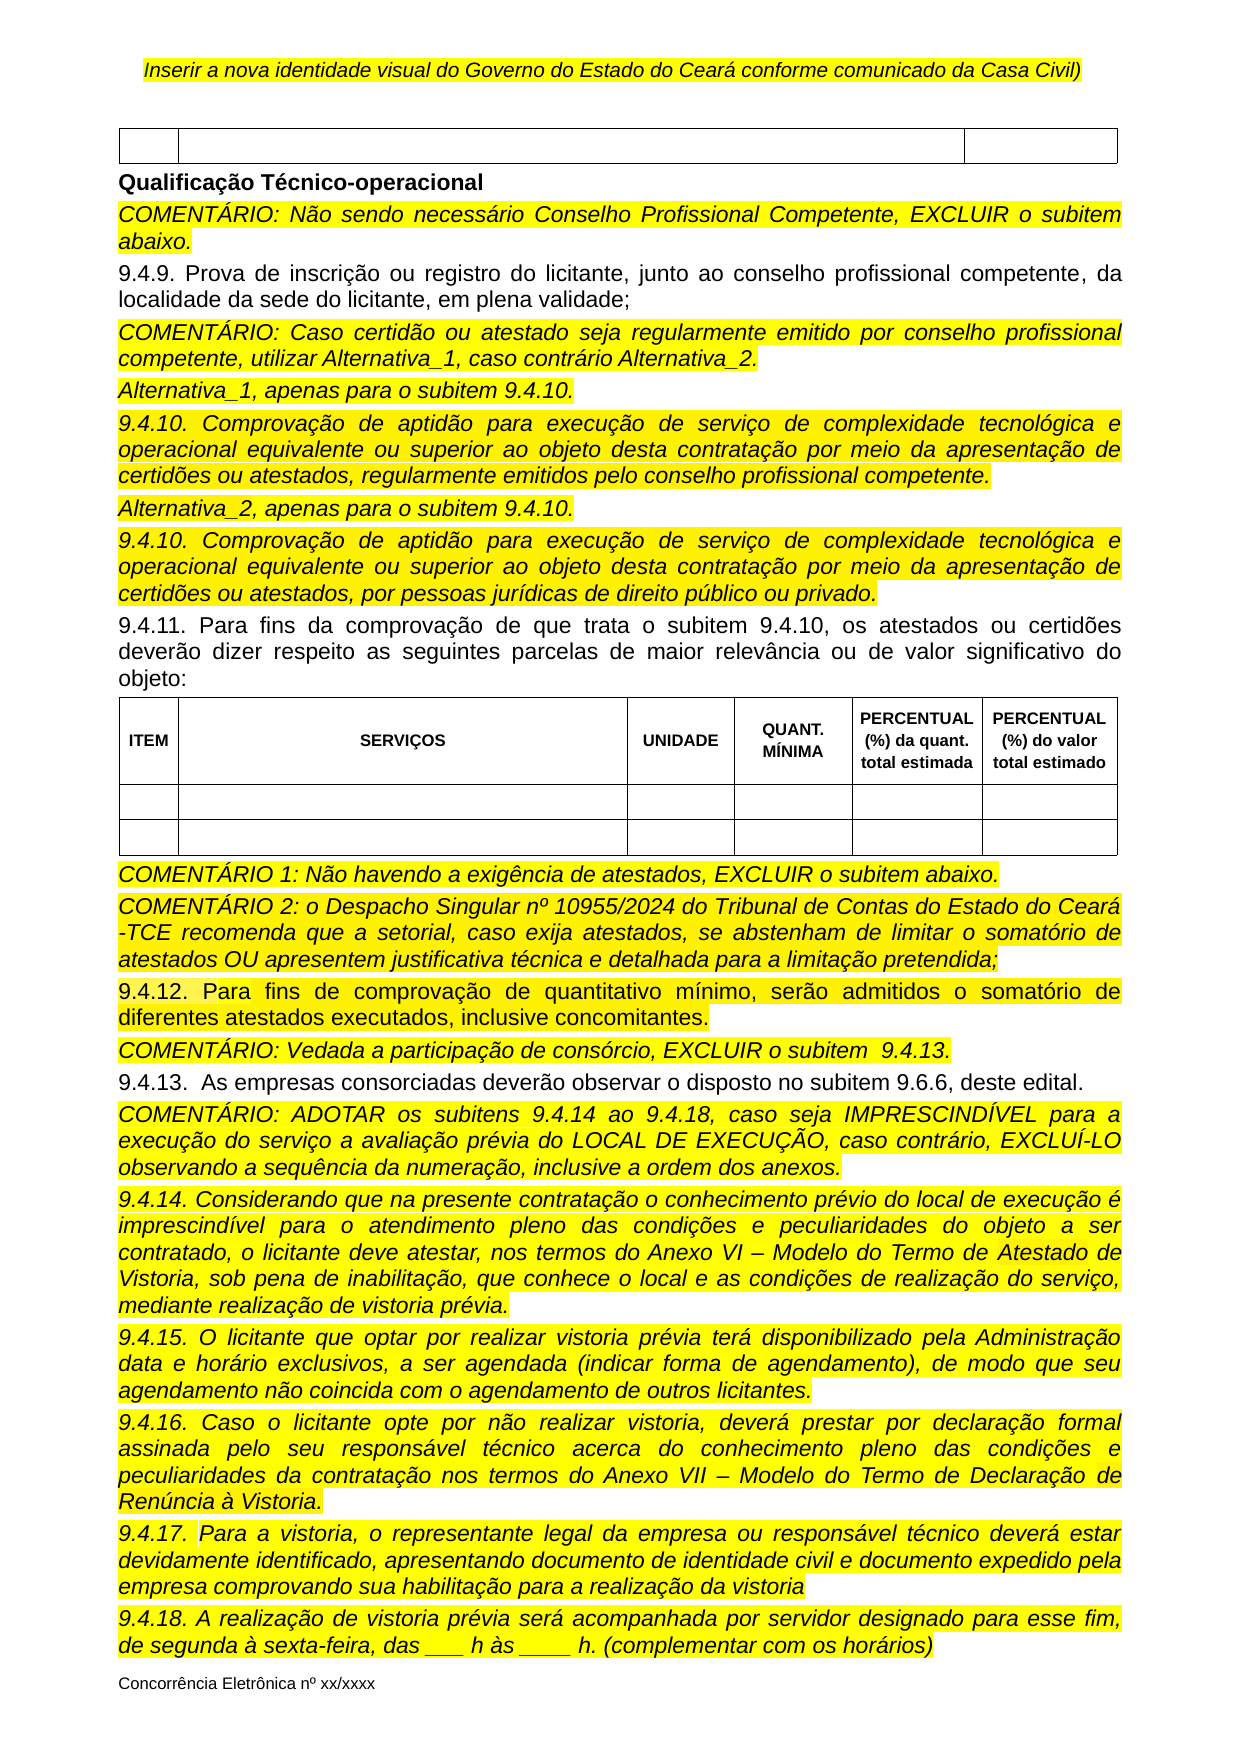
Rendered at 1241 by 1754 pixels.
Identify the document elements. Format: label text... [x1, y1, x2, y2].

table_cell [983, 785, 1117, 819]
table_header SERVIÇOS [179, 698, 627, 783]
table_header ITEM [120, 698, 178, 783]
text COMENTÁRIO: ADOTAR os subitens 9.4.14 ao 9.4.18, caso seja IMPRESCINDÍVEL para a execução do serviço a avaliação prévia do LOCAL DE EXECUÇÃO, caso contrário, EXCLUÍ-LO observando a sequência da numeração, inclusive a ordem dos anexos. [118, 1101, 1122, 1180]
table_cell [120, 785, 178, 819]
table_cell [179, 820, 627, 854]
table_cell [120, 820, 178, 854]
table_cell [179, 785, 627, 819]
text COMENTÁRIO: Vedada a participação de consórcio, EXCLUIR o subitem 9.4.13. [118, 1037, 1122, 1063]
table_cell [735, 820, 852, 854]
table_cell [853, 785, 982, 819]
text Qualificação Técnico-operacional [118, 169, 1122, 196]
text 9.4.10. Comprovação de aptidão para execução de serviço de complexidade tecnológica e operacional equivalente ou superior ao objeto desta contratação por meio da apresentação de certidões ou atestados, regularmente emitidos pelo conselho profissional competente. [118, 410, 1122, 489]
text COMENTÁRIO: Caso certidão ou atestado seja regularmente emitido por conselho profissional competente, utilizar Alternativa_1, caso contrário Alternativa_2. [118, 319, 1122, 371]
text 9.4.13. As empresas consorciadas deverão observar o disposto no subitem 9.6.6, deste edital. [118, 1069, 1122, 1095]
text 9.4.10. Comprovação de aptidão para execução de serviço de complexidade tecnológica e operacional equivalente ou superior ao objeto desta contratação por meio da apresentação de certidões ou atestados, por pessoas jurídicas de direito público ou privado. [118, 527, 1122, 606]
text Alternativa_1, apenas para o subitem 9.4.10. [118, 377, 1122, 404]
text COMENTÁRIO 1: Não havendo a exigência de atestados, EXCLUIR o subitem abaixo. [118, 861, 1122, 887]
text 9.4.11. Para fins da comprovação de que trata o subitem 9.4.10, os atestados ou certidões deverão dizer respeito as seguintes parcelas de maior relevância ou de valor significativo do objeto: [118, 612, 1122, 691]
text 9.4.15. O licitante que optar por realizar vistoria prévia terá disponibilizado pela Administração data e horário exclusivos, a ser agendada (indicar forma de agendamento), de modo que seu agendamento não coincida com o agendamento de outros licitantes. [118, 1324, 1122, 1403]
table_cell [179, 129, 964, 163]
table_cell [628, 820, 734, 854]
text COMENTÁRIO: Não sendo necessário Conselho Profissional Competente, EXCLUIR o subitem abaixo. [118, 201, 1122, 254]
table_header QUANT. MÍNIMA [735, 698, 852, 783]
table_cell [735, 785, 852, 819]
table_header UNIDADE [628, 698, 734, 783]
table_cell [628, 785, 734, 819]
table_cell [965, 129, 1117, 163]
table_cell [120, 129, 178, 163]
table_cell [983, 820, 1117, 854]
text 9.4.9. Prova de inscrição ou registro do licitante, junto ao conselho profissional competente, da localidade da sede do licitante, em plena validade; [118, 260, 1122, 313]
text 9.4.18. A realização de vistoria prévia será acompanhada por servidor designado para esse fim, de segunda à sexta-feira, das ___ h às ____ h. (complementar com os horários) [118, 1605, 1122, 1658]
text 9.4.12. Para fins de comprovação de quantitativo mínimo, serão admitidos o somatório de diferentes atestados executados, inclusive concomitantes. [118, 978, 1122, 1031]
table_cell [853, 820, 982, 854]
text 9.4.17. Para a vistoria, o representante legal da empresa ou responsável técnico deverá estar devidamente identificado, apresentando documento de identidade civil e documento expedido pela empresa comprovando sua habilitação para a realização da vistoria [118, 1520, 1122, 1599]
table_header PERCENTUAL (%) do valor total estimado [983, 698, 1117, 783]
text 9.4.14. Considerando que na presente contratação o conhecimento prévio do local de execução é imprescindível para o atendimento pleno das condições e peculiaridades do objeto a ser contratado, o licitante deve atestar, nos termos do Anexo VI – Modelo do Termo de Atestado de Vistoria, sob pena de inabilitação, que conhece o local e as condições de realização do serviço, mediante realização de vistoria prévia. [118, 1186, 1122, 1318]
text COMENTÁRIO 2: o Despacho Singular nº 10955/2024 do Tribunal de Contas do Estado do Ceará -TCE recomenda que a setorial, caso exija atestados, se abstenham de limitar o somatório de atestados OU apresentem justificativa técnica e detalhada para a limitação pretendida; [118, 893, 1122, 972]
text 9.4.16. Caso o licitante opte por não realizar vistoria, deverá prestar por declaração formal assinada pelo seu responsável técnico acerca do conhecimento pleno das condições e peculiaridades da contratação nos termos do Anexo VII – Modelo do Termo de Declaração de Renúncia à Vistoria. [118, 1409, 1122, 1514]
text Alternativa_2, apenas para o subitem 9.4.10. [118, 495, 1122, 521]
table_header PERCENTUAL (%) da quant. total estimada [853, 698, 982, 783]
